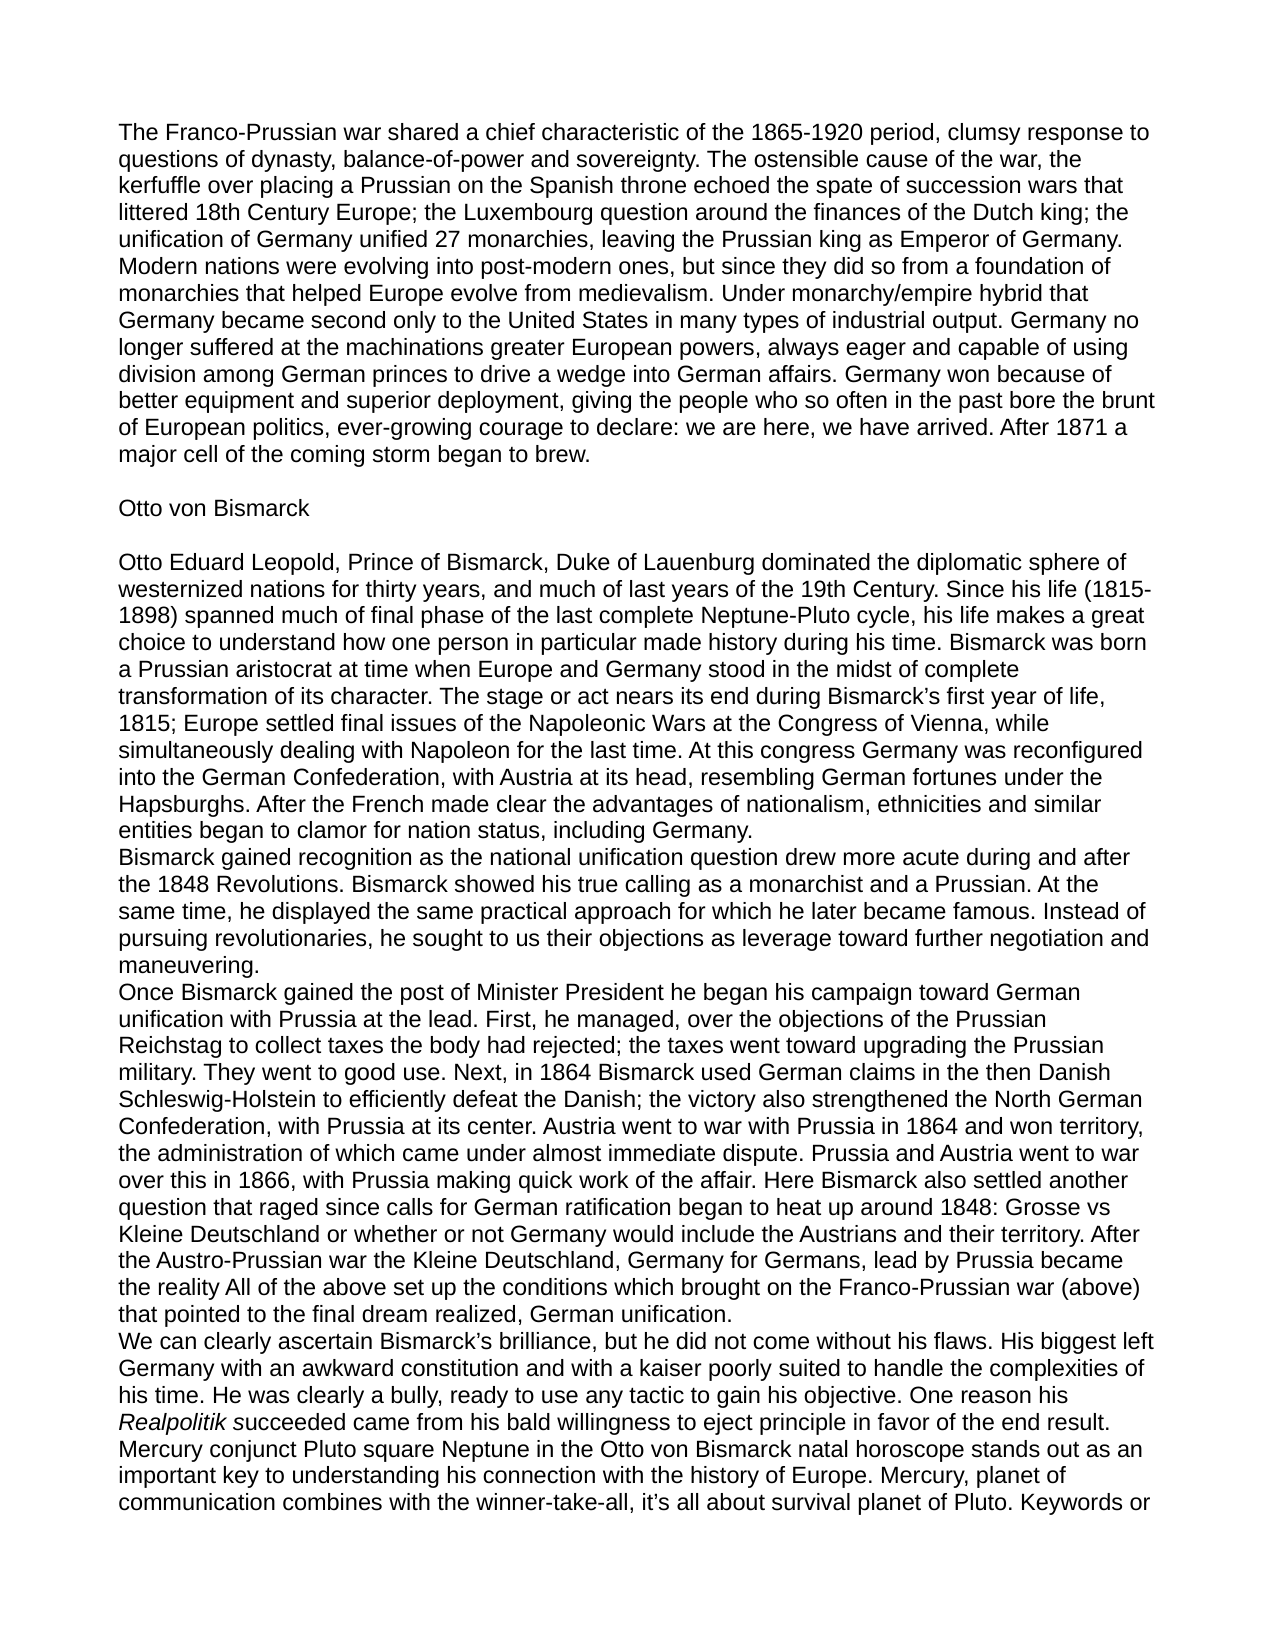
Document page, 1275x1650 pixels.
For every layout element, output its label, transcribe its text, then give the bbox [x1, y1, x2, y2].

text The Franco-Prussian war shared a chief characteristic of the 1865-1920 period, clumsy response to questions of dynasty, balance-of-power and sovereignty. The ostensible cause of the war, the kerfuffle over placing a Prussian on the Spanish throne echoed the spate of succession wars that littered 18th Century Europe; the Luxembourg question around the finances of the Dutch king; the unification of Germany unified 27 monarchies, leaving the Prussian king as Emperor of Germany. Modern nations were evolving into post-modern ones, but since they did so from a foundation of monarchies that helped Europe evolve from medievalism. Under monarchy/empire hybrid that Germany became second only to the United States in many types of industrial output. Germany no longer suffered at the machinations greater European powers, always eager and capable of using division among German princes to drive a wedge into German affairs. Germany won because of better equipment and superior deployment, giving the people who so often in the past bore the brunt of European politics, ever-growing courage to declare: we are here, we have arrived. After 1871 a major cell of the coming storm began to brew. Otto von Bismarck Otto Eduard Leopold, Prince of Bismarck, Duke of Lauenburg dominated the diplomatic sphere of westernized nations for thirty years, and much of last years of the 19th Century. Since his life (1815-1898) spanned much of final phase of the last complete Neptune-Pluto cycle, his life makes a great choice to understand how one person in particular made history during his time. Bismarck was born a Prussian aristocrat at time when Europe and Germany stood in the midst of complete transformation of its character. The stage or act nears its end during Bismarck’s first year of life, 1815; Europe settled final issues of the Napoleonic Wars at the Congress of Vienna, while simultaneously dealing with Napoleon for the last time. At this congress Germany was reconfigured into the German Confederation, with Austria at its head, resembling German fortunes under the Hapsburghs. After the French made clear the advantages of nationalism, ethnicities and similar entities began to clamor for nation status, including Germany. Bismarck gained recognition as the national unification question drew more acute during and after the 1848 Revolutions. Bismarck showed his true calling as a monarchist and a Prussian. At the same time, he displayed the same practical approach for which he later became famous. Instead of pursuing revolutionaries, he sought to us their objections as leverage toward further negotiation and maneuvering. Once Bismarck gained the post of Minister President he began his campaign toward German unification with Prussia at the lead. First, he managed, over the objections of the Prussian Reichstag to collect taxes the body had rejected; the taxes went toward upgrading the Prussian military. They went to good use. Next, in 1864 Bismarck used German claims in the then Danish Schleswig-Holstein to efficiently defeat the Danish; the victory also strengthened the North German Confederation, with Prussia at its center. Austria went to war with Prussia in 1864 and won territory, the administration of which came under almost immediate dispute. Prussia and Austria went to war over this in 1866, with Prussia making quick work of the affair. Here Bismarck also settled another question that raged since calls for German ratification began to heat up around 1848: Grosse vs Kleine Deutschland or whether or not Germany would include the Austrians and their territory. After the Austro-Prussian war the Kleine Deutschland, Germany for Germans, lead by Prussia became the reality All of the above set up the conditions which brought on the Franco-Prussian war (above) that pointed to the final dream realized, German unification. We can clearly ascertain Bismarck’s brilliance, but he did not come without his flaws. His biggest left Germany with an awkward constitution and with a kaiser poorly suited to handle the complexities of his time. He was clearly a bully, ready to use any tactic to gain his objective. One reason his Realpolitik succeeded came from his bald willingness to eject principle in favor of the end result. Mercury conjunct Pluto square Neptune in the Otto von Bismarck natal horoscope stands out as an important key to understanding his connection with the history of Europe. Mercury, planet of communication combines with the winner-take-all, it’s all about survival planet of Pluto. Keywords or [118, 118, 1157, 1516]
